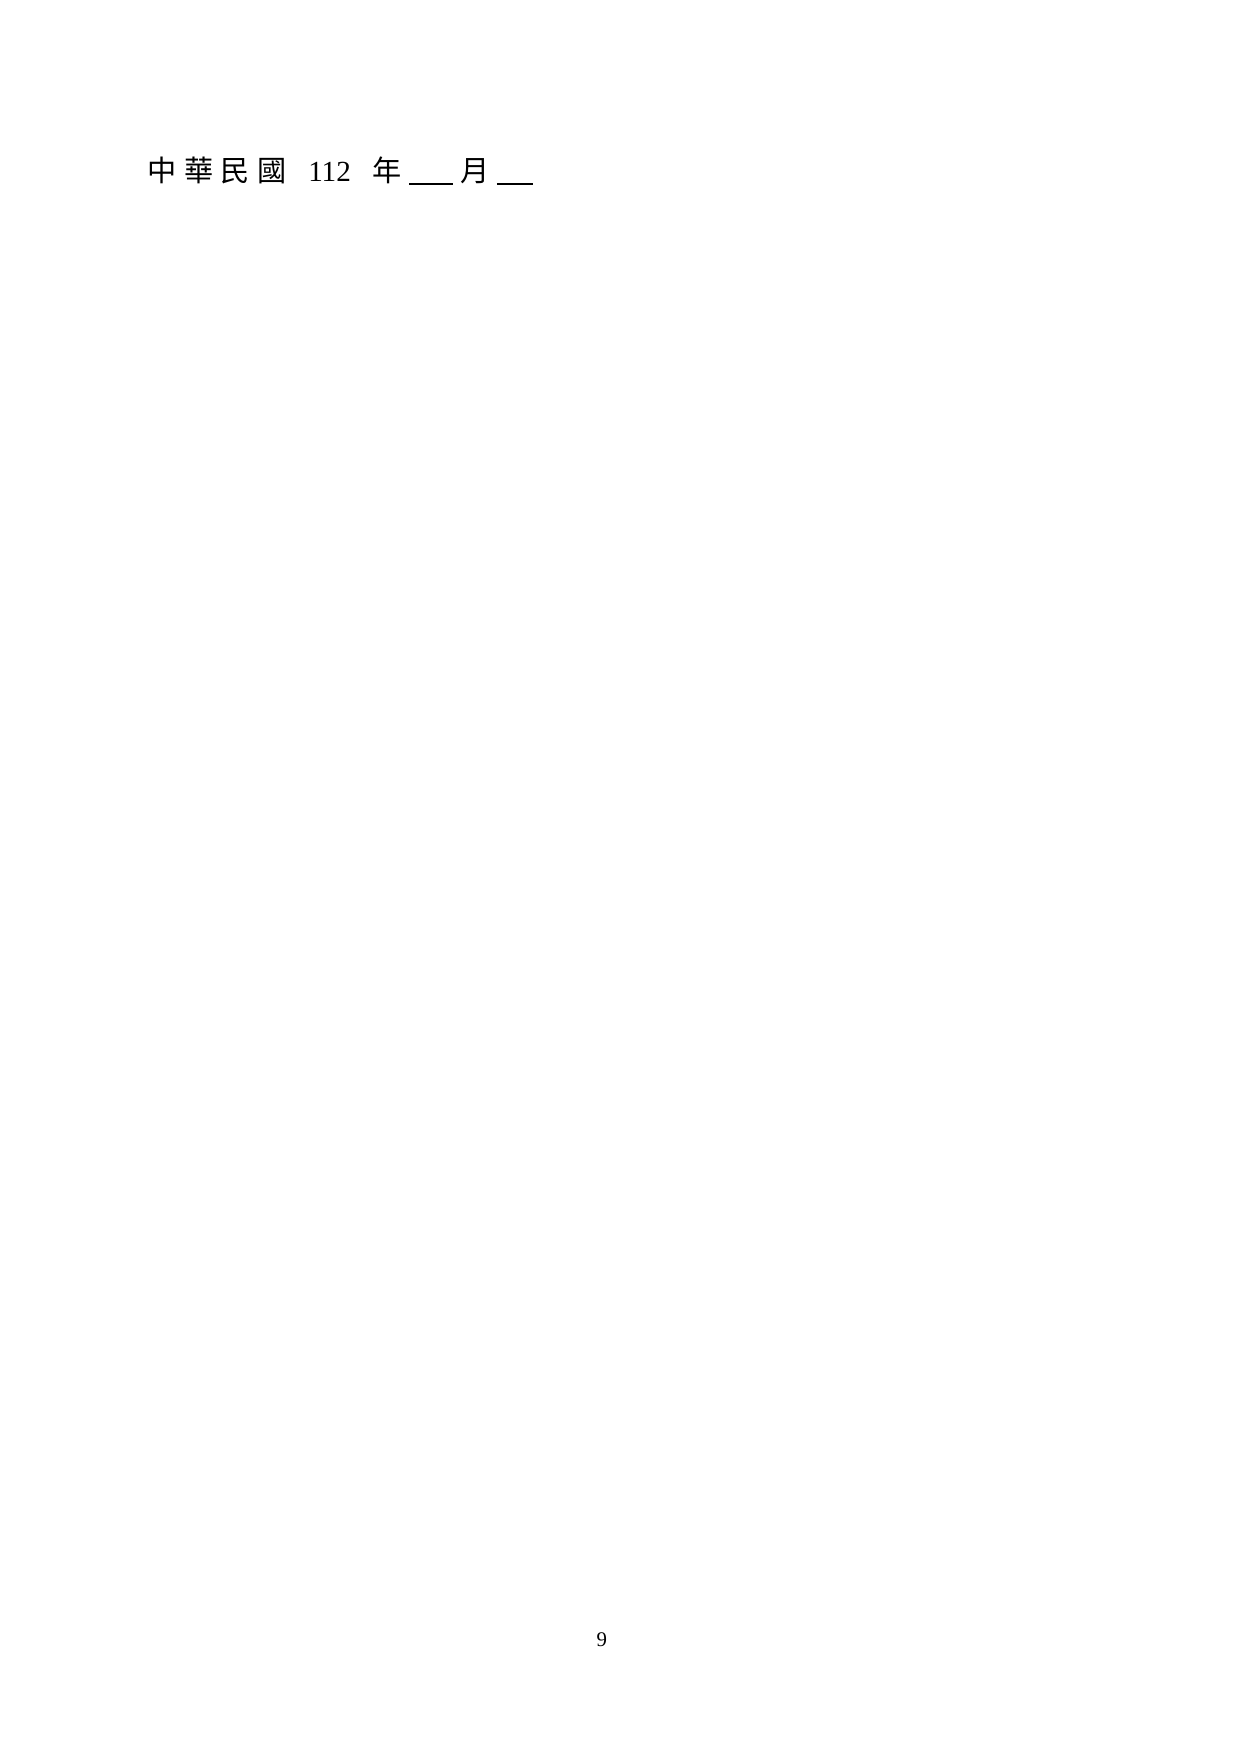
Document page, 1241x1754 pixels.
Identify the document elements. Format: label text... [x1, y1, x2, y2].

text 中 華 民 國 112 年 月 [148, 148, 1092, 190]
